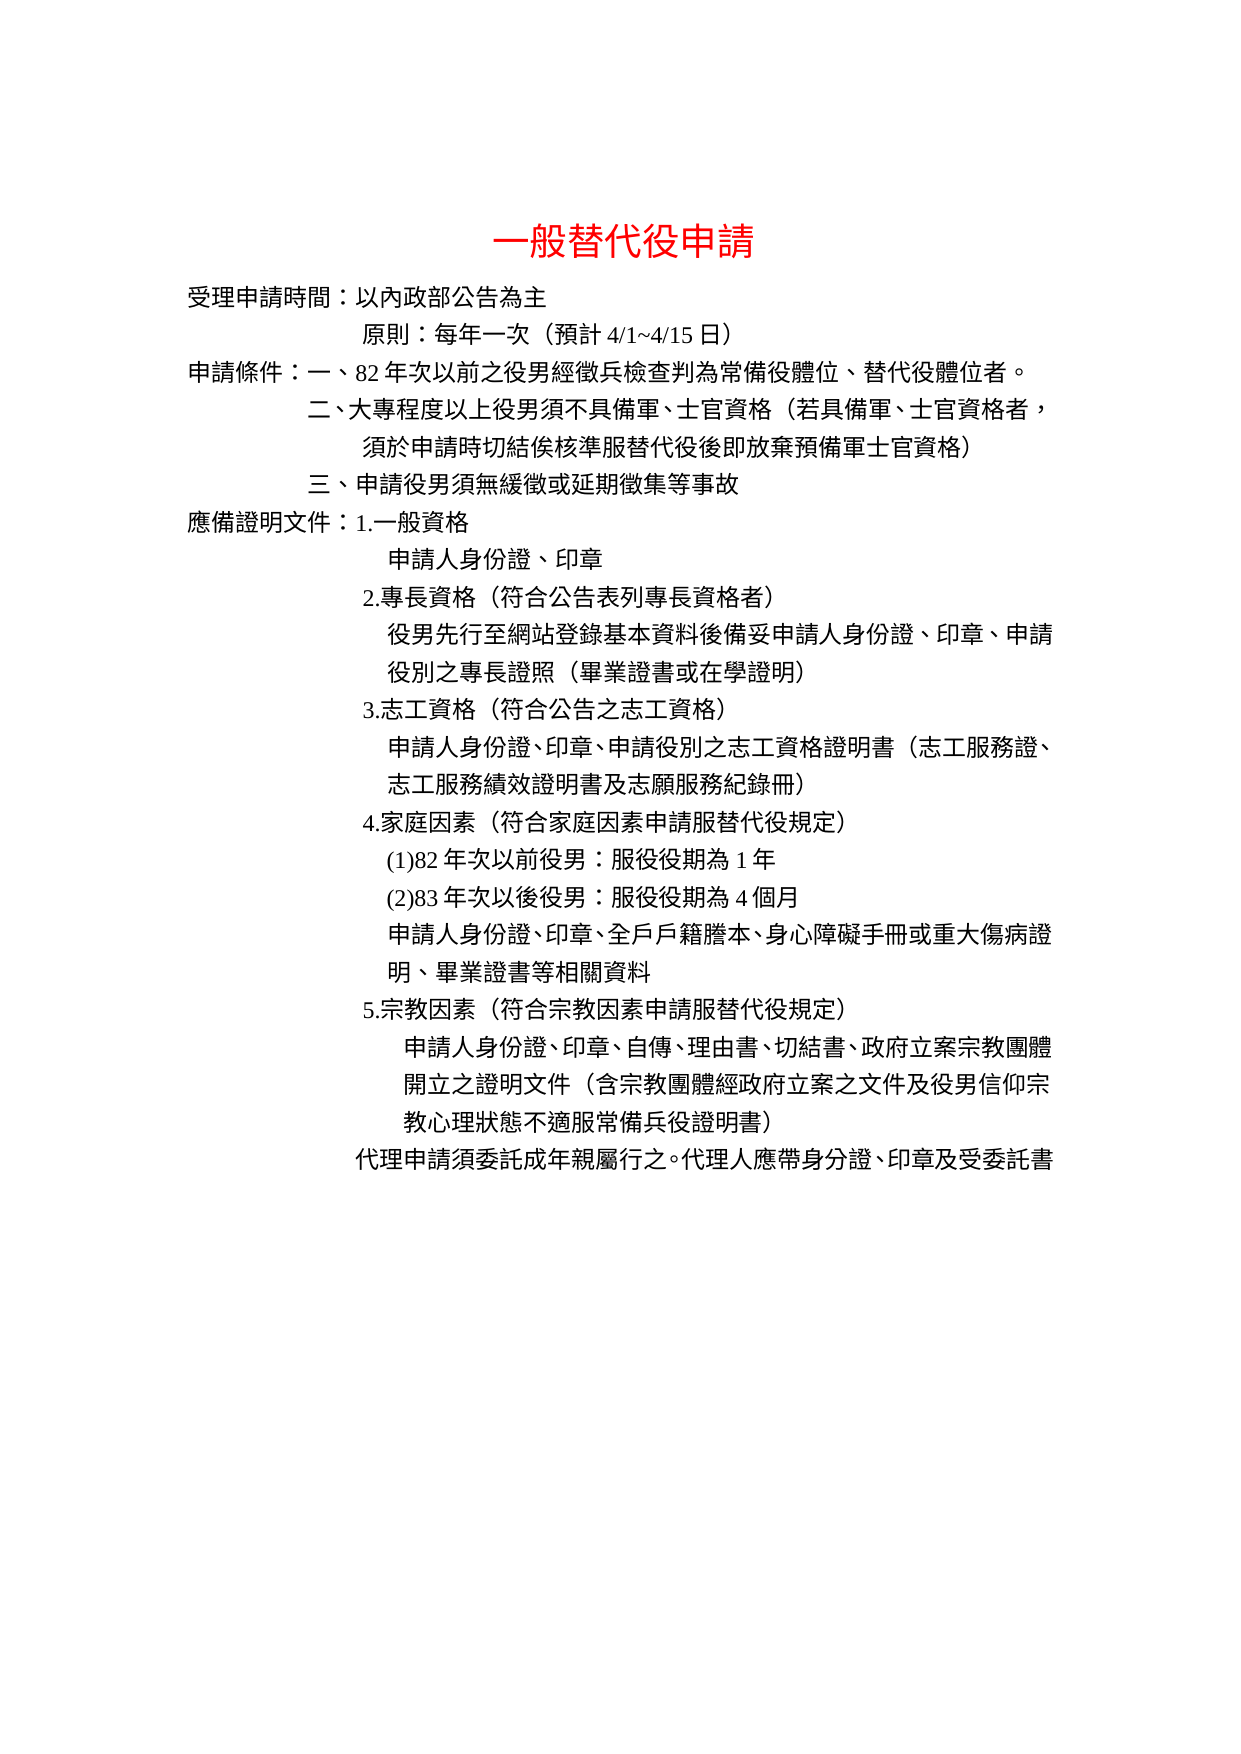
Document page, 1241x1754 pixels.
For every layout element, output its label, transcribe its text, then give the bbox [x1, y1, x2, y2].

text 申請人身份證、印章 [187, 539, 1053, 577]
text 5.宗教因素（符合宗教因素申請服替代役規定） [362, 989, 1053, 1027]
text 役男先行至網站登錄基本資料後備妥申請人身份證、印章、申請役別之專長證照（畢業證書或在學證明） [387, 614, 1053, 689]
text 申請人身份證、印章、全戶戶籍謄本、身心障礙手冊或重大傷病證明、畢業證書等相關資料 [387, 914, 1053, 989]
text (1)82年次以前役男：服役役期為1年 [187, 839, 1053, 877]
text 3.志工資格（符合公告之志工資格） [362, 689, 1053, 727]
text 應備證明文件：1.一般資格 [187, 502, 1053, 539]
text 原則：每年一次（預計4/1~4/15日） [187, 314, 1053, 352]
text 申請人身份證、印章、自傳、理由書、切結書、政府立案宗教團體開立之證明文件（含宗教團體經政府立案之文件及役男信仰宗教心理狀態不適服常備兵役證明書） [403, 1027, 1053, 1139]
text 2.專長資格（符合公告表列專長資格者） [362, 577, 1053, 614]
text 申請條件：一、82年次以前之役男經徵兵檢查判為常備役體位、替代役體位者。 [187, 352, 1053, 389]
text 三、申請役男須無緩徵或延期徵集等事故 [307, 464, 1053, 502]
text 受理申請時間：以內政部公告為主 [187, 277, 1053, 314]
text 一般替代役申請 [187, 202, 1053, 277]
text 二、大專程度以上役男須不具備軍、士官資格（若具備軍、士官資格者，須於申請時切結俟核準服替代役後即放棄預備軍士官資格） [307, 389, 1053, 464]
text 申請人身份證、印章、申請役別之志工資格證明書（志工服務證、志工服務績效證明書及志願服務紀錄冊） [387, 727, 1053, 802]
text (2)83年次以後役男：服役役期為4個月 [187, 877, 1053, 914]
text 4.家庭因素（符合家庭因素申請服替代役規定） [187, 802, 1053, 839]
text 代理申請須委託成年親屬行之。代理人應帶身分證、印章及受委託書。 [356, 1139, 1053, 1177]
